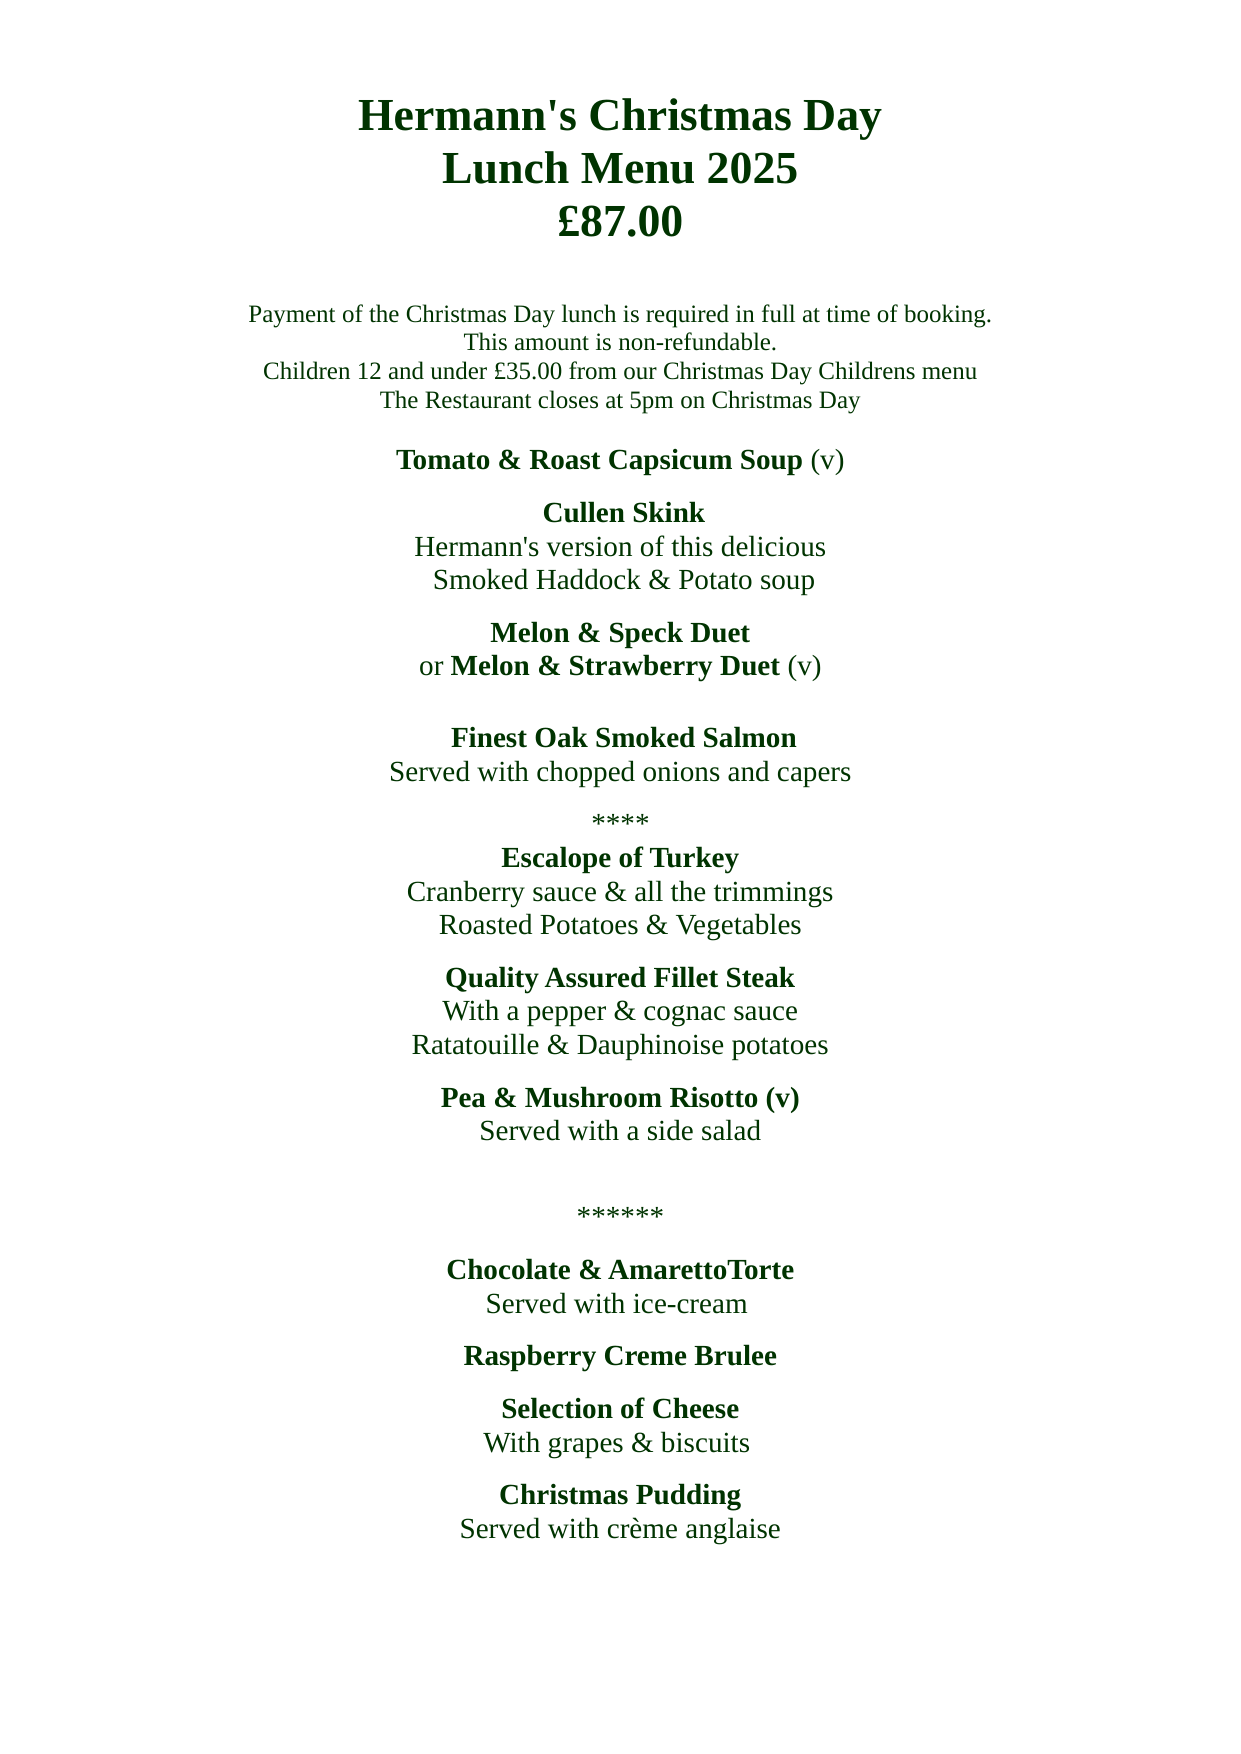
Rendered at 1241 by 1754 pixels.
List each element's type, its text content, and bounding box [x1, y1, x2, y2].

text **** [59, 807, 1181, 840]
text Pea & Mushroom Risotto (v) [59, 1080, 1181, 1113]
text The Restaurant closes at 5pm on Christmas Day [59, 385, 1181, 414]
text Christmas Pudding [59, 1477, 1181, 1511]
text Payment of the Christmas Day lunch is required in full at time of booking. [59, 299, 1181, 327]
text ****** [59, 1199, 1181, 1233]
text Children 12 and under £35.00 from our Christmas Day Childrens menu [59, 356, 1181, 385]
text Hermann's Christmas Day [59, 88, 1181, 141]
text Chocolate & AmarettoTorte [59, 1252, 1181, 1286]
text Ratatouille & Dauphinoise potatoes [59, 1027, 1181, 1061]
text Selection of Cheese [59, 1391, 1181, 1425]
text Roasted Potatoes & Vegetables [59, 907, 1181, 941]
text With grapes & biscuits [59, 1425, 1181, 1458]
text This amount is non-refundable. [59, 327, 1181, 356]
text Served with crème anglaise [59, 1511, 1181, 1544]
text Escalope of Turkey [59, 840, 1181, 874]
text Served with a side salad [59, 1113, 1181, 1147]
text Served with ice-cream [59, 1286, 1181, 1319]
text Hermann's version of this delicious [59, 529, 1181, 562]
text Served with chopped onions and capers [59, 754, 1181, 787]
text Smoked Haddock & Potato soup [59, 562, 1181, 596]
text With a pepper & cognac sauce [59, 993, 1181, 1027]
text Raspberry Creme Brulee [59, 1338, 1181, 1372]
text £87.00 [59, 193, 1181, 246]
text Lunch Menu 2025 [59, 141, 1181, 193]
text Quality Assured Fillet Steak [59, 960, 1181, 993]
text Cullen Skink [59, 495, 1181, 529]
text Finest Oak Smoked Salmon [59, 720, 1181, 754]
text Cranberry sauce & all the trimmings [59, 874, 1181, 907]
text or Melon & Strawberry Duet (v) [59, 648, 1181, 682]
text Melon & Speck Duet [59, 615, 1181, 648]
text Tomato & Roast Capsicum Soup (v) [59, 442, 1181, 476]
